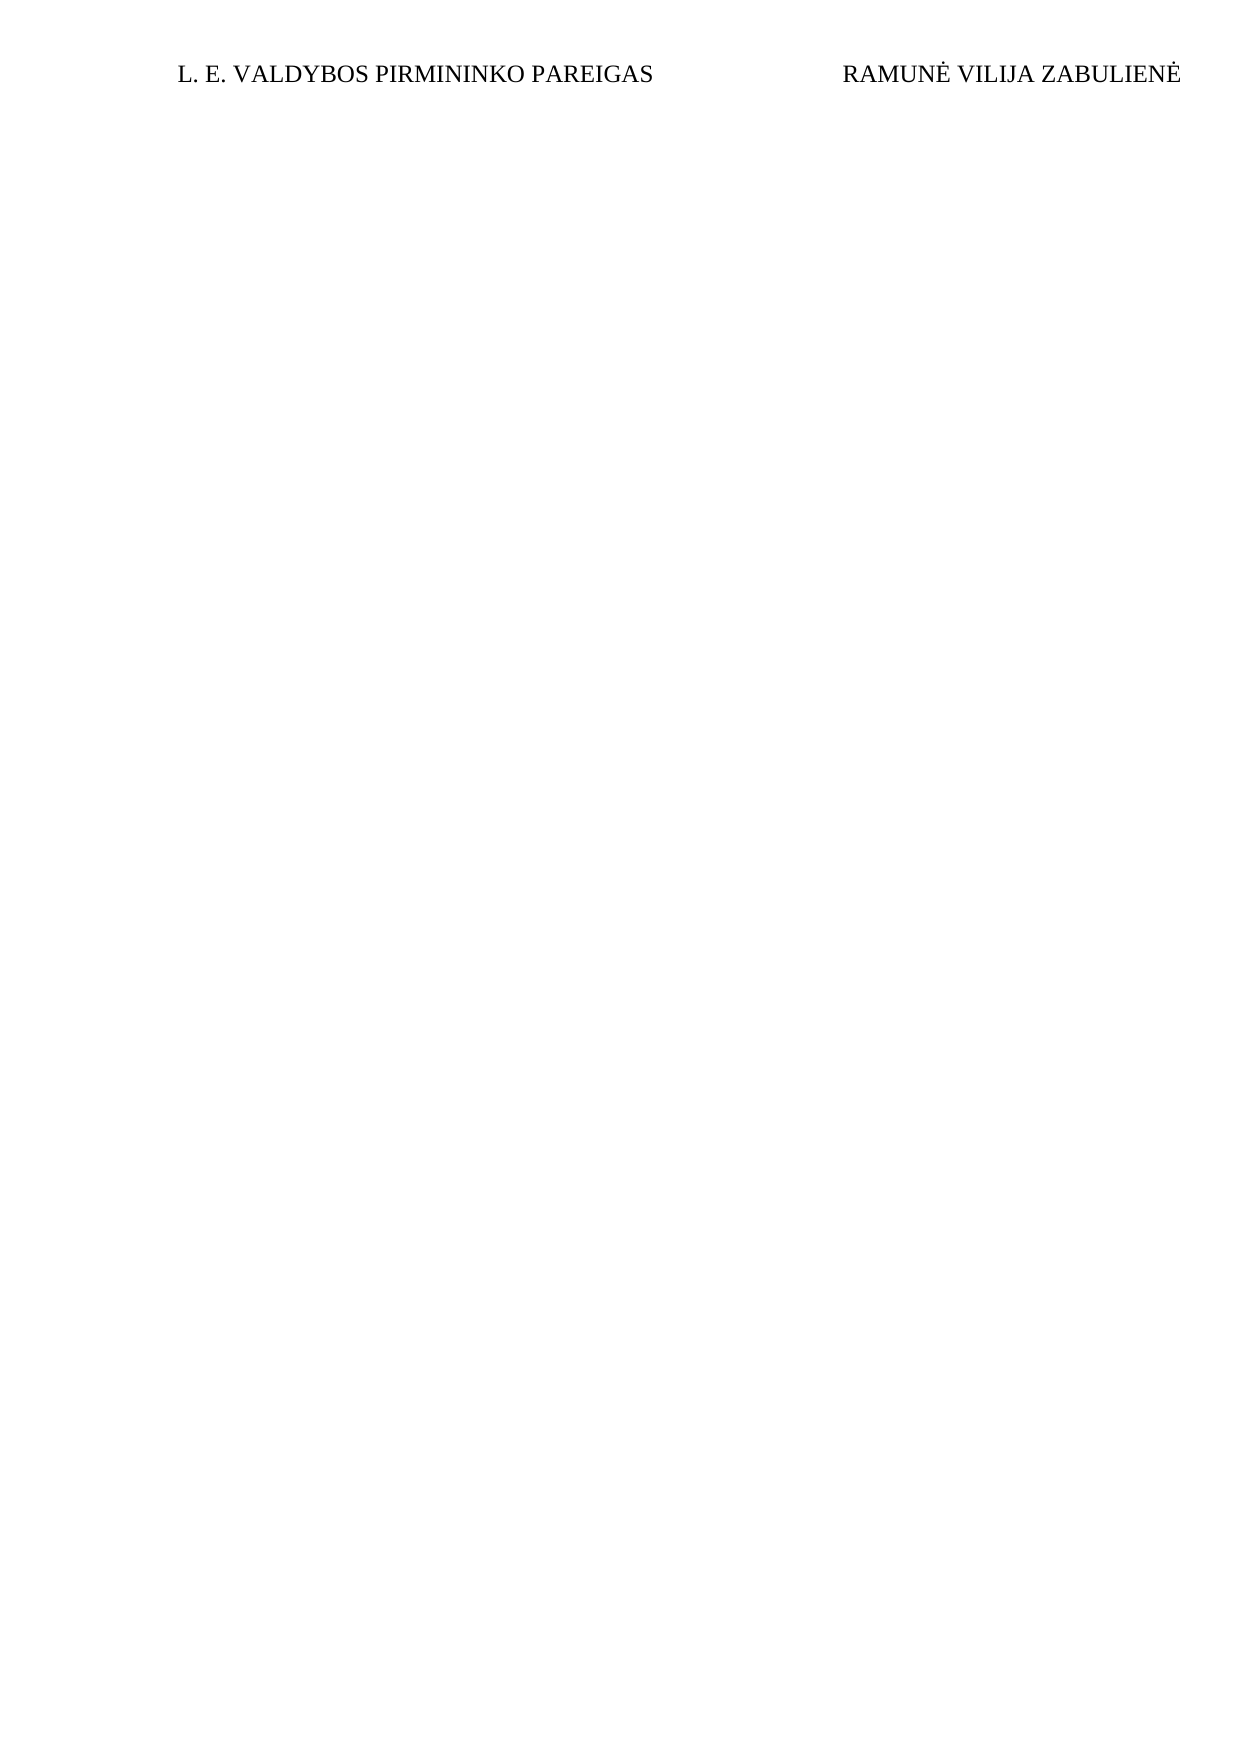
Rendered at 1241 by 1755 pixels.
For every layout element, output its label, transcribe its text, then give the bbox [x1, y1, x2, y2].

text L. E. VALDYBOS PIRMININKO PAREIGAS RAMUNĖ VILIJA ZABULIENĖ [177, 59, 1181, 88]
